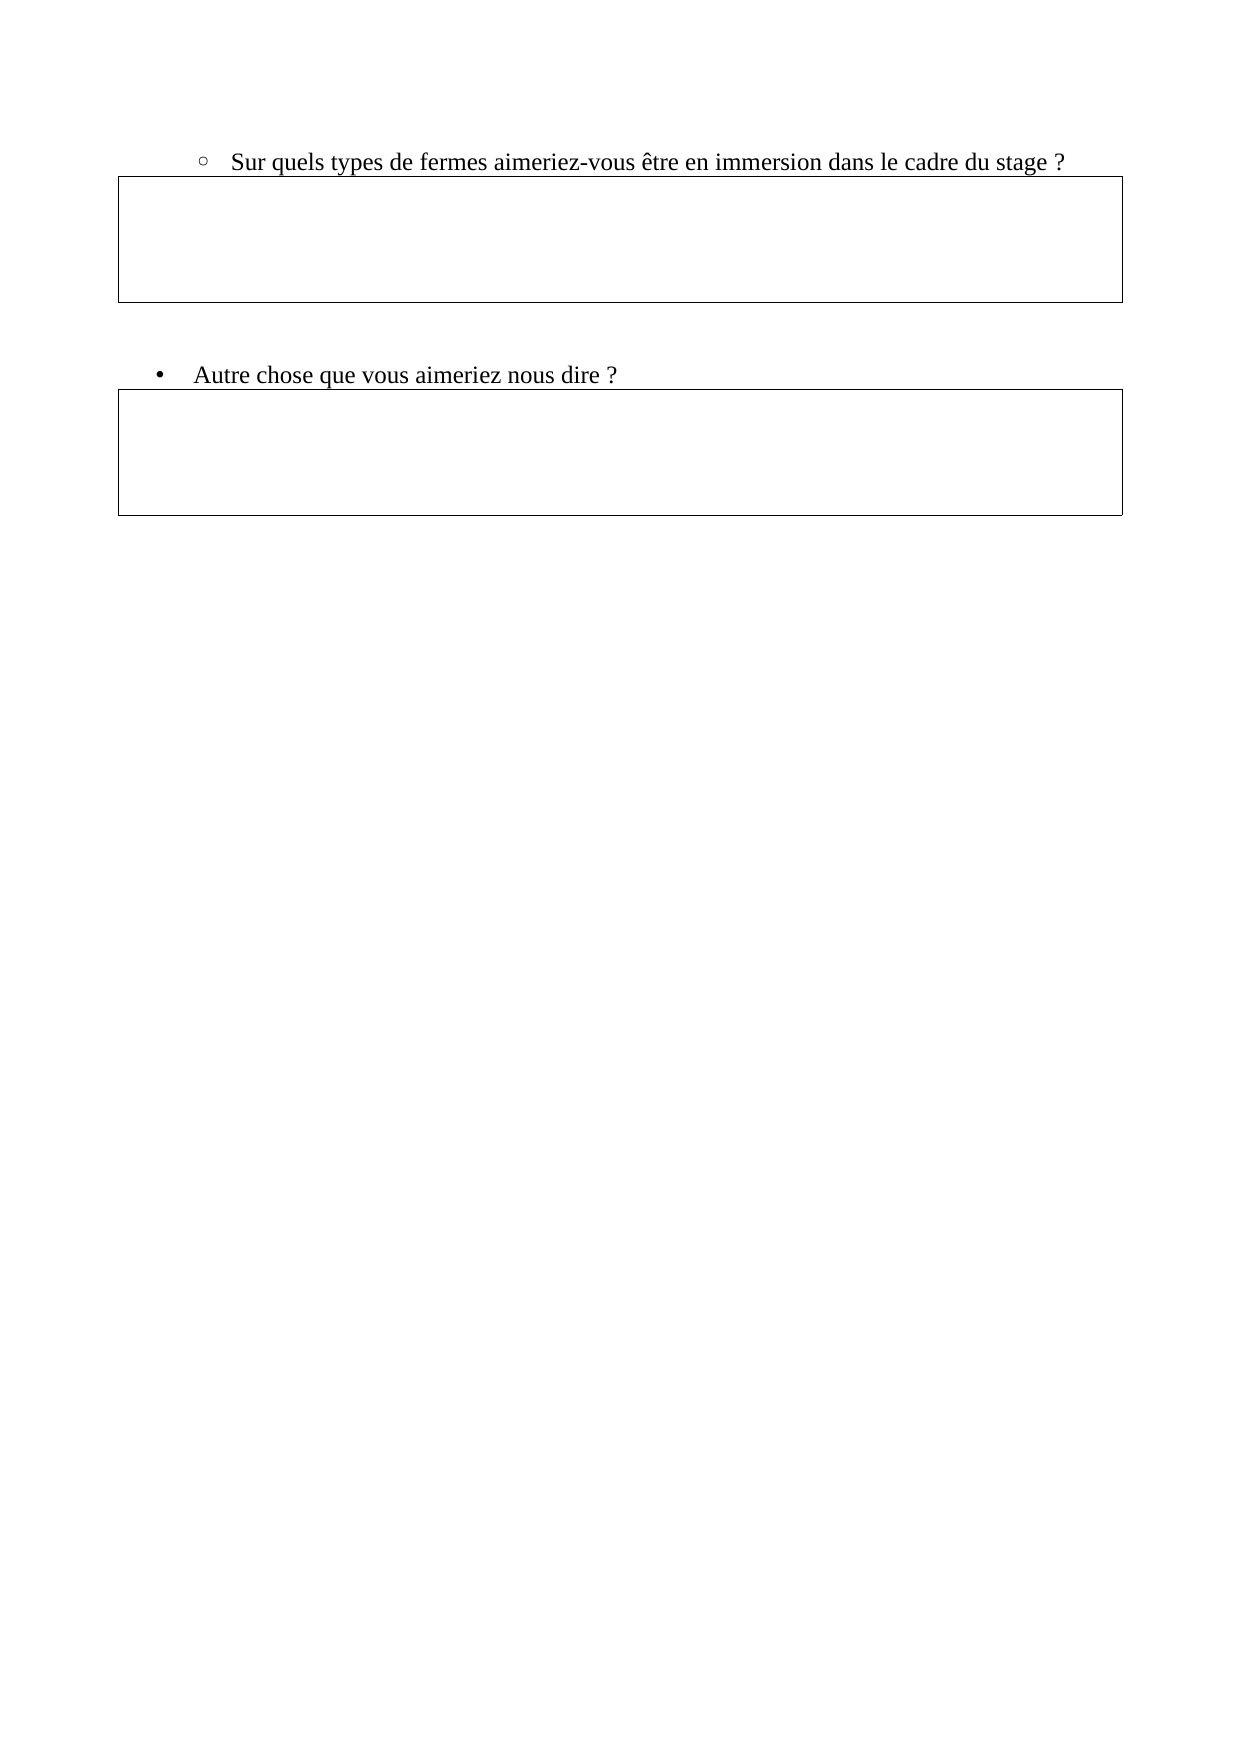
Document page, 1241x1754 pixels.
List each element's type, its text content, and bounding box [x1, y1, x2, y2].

list Sur quels types de fermes aimeriez-vous être en immersion dans le cadre du stage ? [193, 147, 1122, 176]
list Autre chose que vous aimeriez nous dire ? [156, 360, 1122, 388]
table_header [119, 390, 1122, 515]
table_header [119, 177, 1122, 302]
